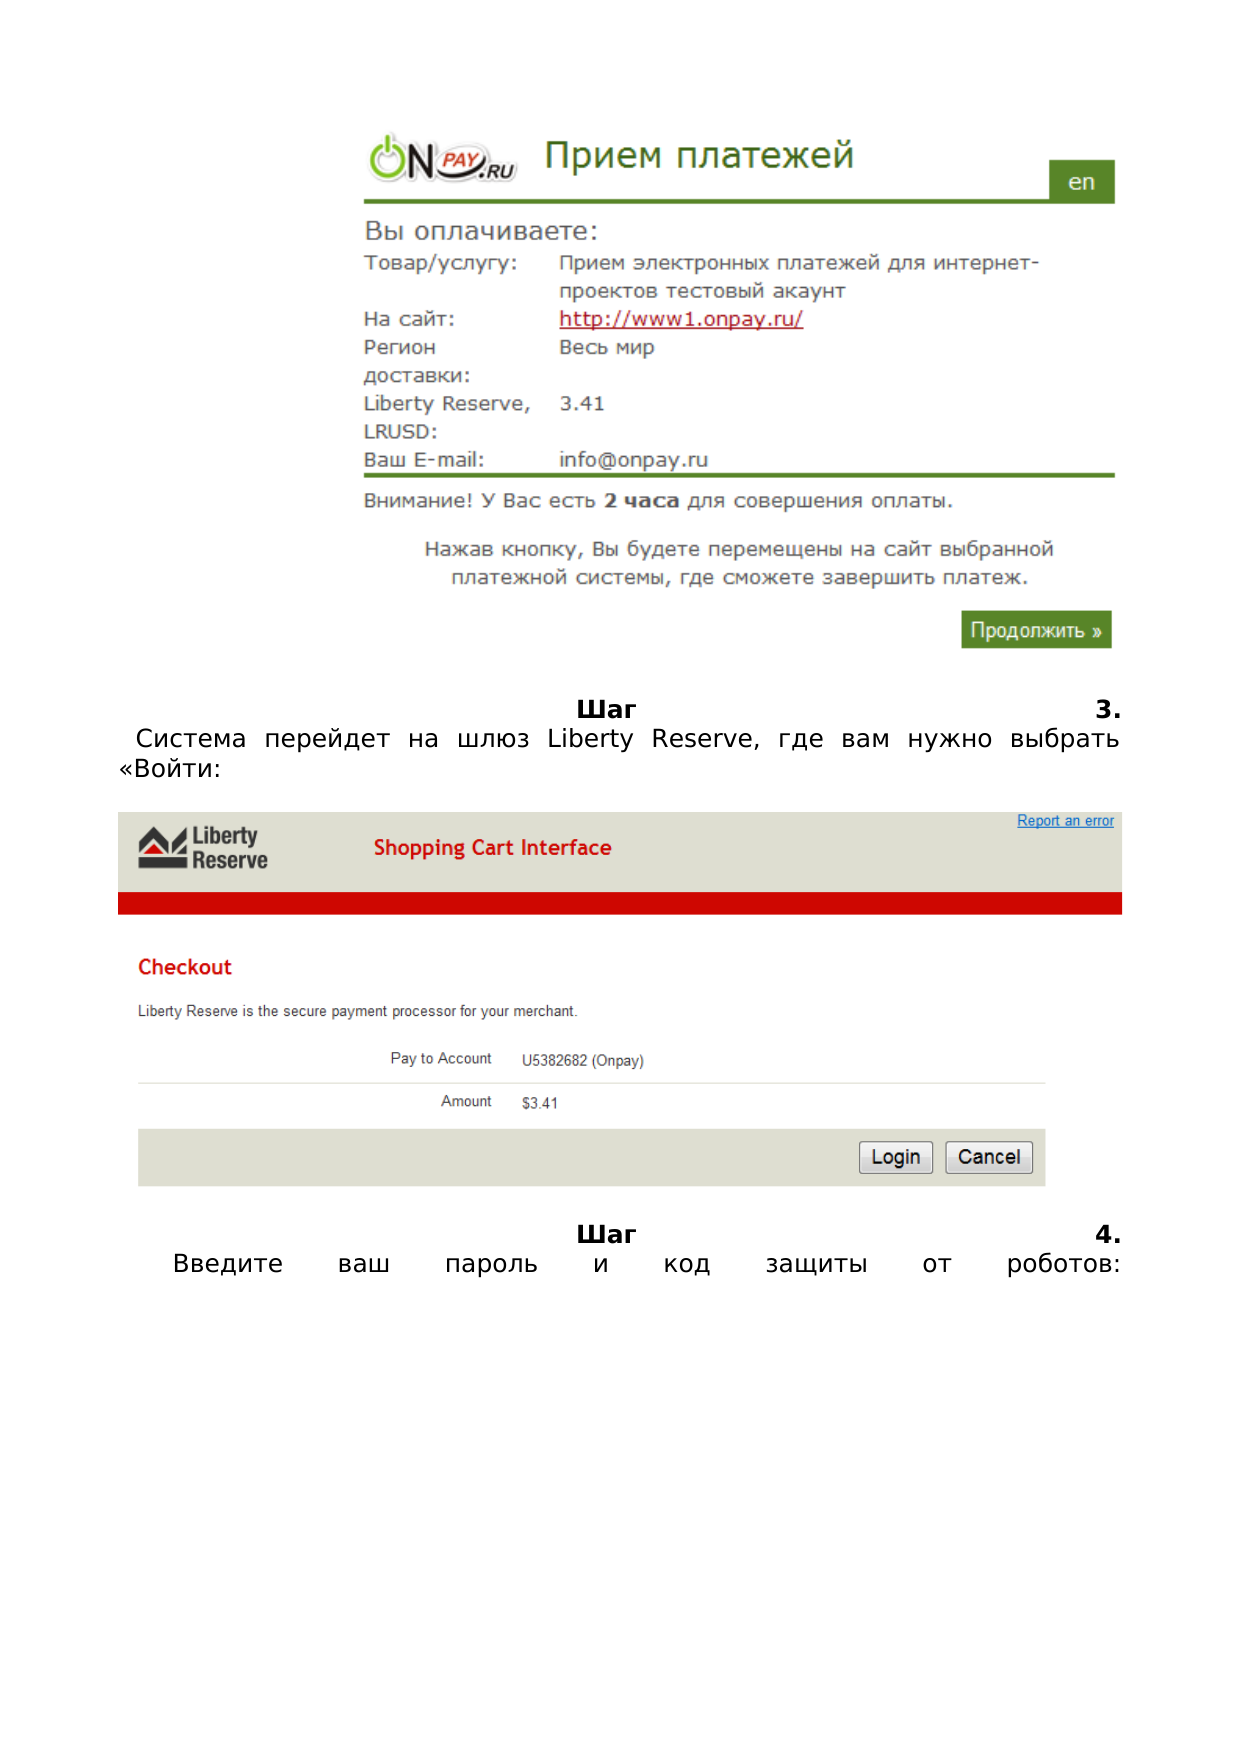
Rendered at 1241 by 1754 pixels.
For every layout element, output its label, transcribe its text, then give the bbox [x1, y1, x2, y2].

picture [358, 118, 1123, 661]
text При нажатии кнопки «Оплатить» на сайте продавца вы переходите на нашу платежную форму. В примерах ниже сумма прописывается покупателем вручную, для многих магазинов эта операция будет не нужна, т.к. сумма подсчитывается автоматически (зависит от настроек магазина на сайте Продавца). Шаг 1. В платежной форме необходимо выбрать удобный для Вас способ оплаты, при этом автоматически будут пересчитываться все комиссии, взымаемые платежными системами. В платежной форме необходимо указать сумму, Ваш e-mail и номер заказа (они как правило подставляются с сайта автоматически). Шаг 2 При нажатии кнопки «Далее» Вы переходите на страницу со сводкой по платежу для проверки правильности введенных данных: Шаг 3. Система перейдет на шлюз Liberty Reserve, где вам нужно выбрать «Войти: Шаг 4. Введите ваш пароль и код защиты от роботов: Шаг 5. Подтвердите ваше приветствие: Шаг 6. Выберите тип доступа: Шаг 5. Введите ПИН-код: [118, 1192, 1122, 1308]
picture [118, 812, 1123, 1192]
text При нажатии кнопки «Оплатить» на сайте продавца вы переходите на нашу платежную форму. В примерах ниже сумма прописывается покупателем вручную, для многих магазинов эта операция будет не нужна, т.к. сумма подсчитывается автоматически (зависит от настроек магазина на сайте Продавца). Шаг 1. В платежной форме необходимо выбрать удобный для Вас способ оплаты, при этом автоматически будут пересчитываться все комиссии, взымаемые платежными системами. В платежной форме необходимо указать сумму, Ваш e-mail и номер заказа (они как правило подставляются с сайта автоматически). Шаг 2 При нажатии кнопки «Далее» Вы переходите на страницу со сводкой по платежу для проверки правильности введенных данных: Шаг 3. Система перейдет на шлюз Liberty Reserve, где вам нужно выбрать «Войти: Шаг 4. Введите ваш пароль и код защиты от роботов: Шаг 5. Подтвердите ваше приветствие: Шаг 6. Выберите тип доступа: Шаг 5. Введите ПИН-код: [118, 118, 1122, 812]
